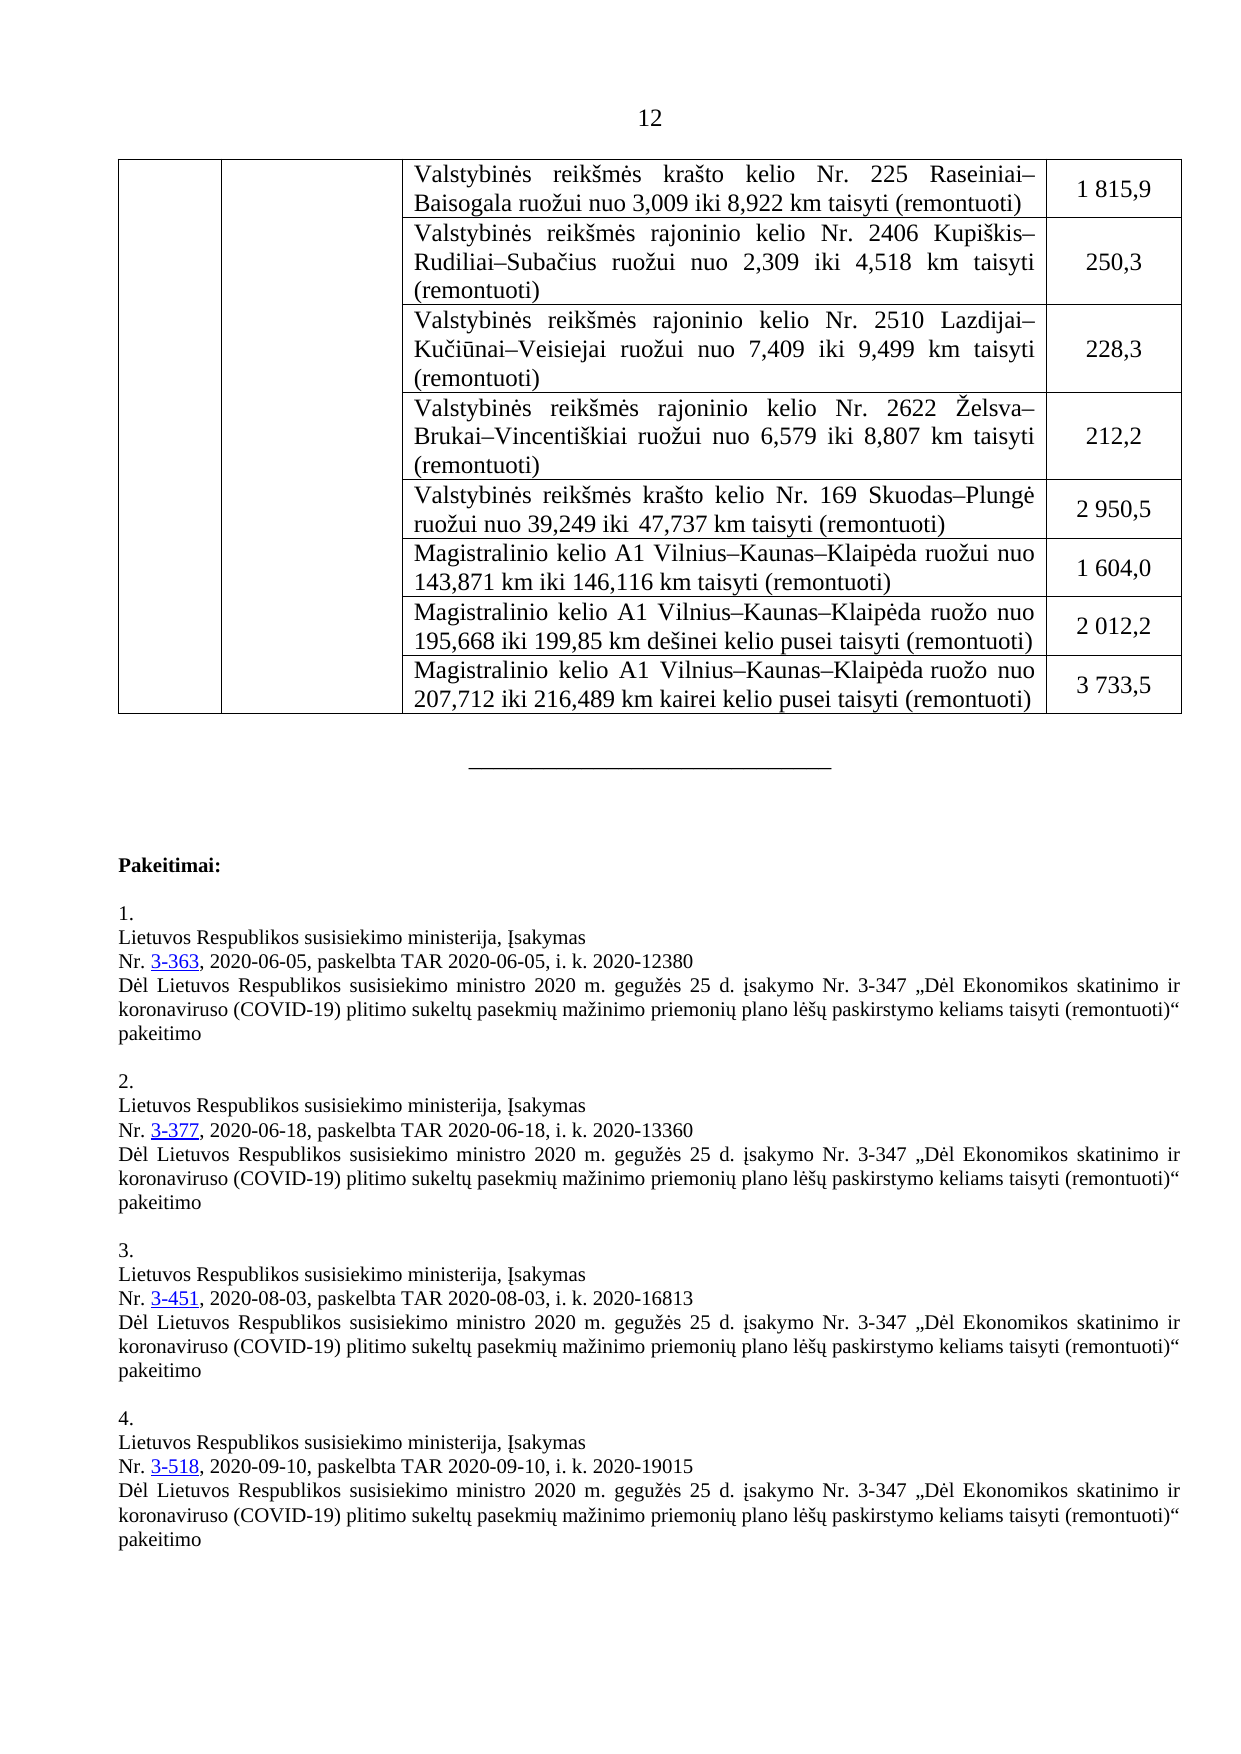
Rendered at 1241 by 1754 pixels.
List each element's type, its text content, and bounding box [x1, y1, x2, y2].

text Nr. 3-451, 2020-08-03, paskelbta TAR 2020-08-03, i. k. 2020-16813 [118, 1286, 1181, 1310]
text Pakeitimai: [118, 853, 1181, 877]
table_cell 1 604,0 [1047, 539, 1181, 596]
text Lietuvos Respublikos susisiekimo ministerija, Įsakymas [118, 1093, 1181, 1117]
table_cell Valstybinės reikšmės rajoninio kelio Nr. 2510 Lazdijai–Kučiūnai–Veisiejai ruožui nuo 7,409 iki 9,499 km taisyti (remontuoti) [403, 305, 1046, 392]
table_cell 228,3 [1047, 305, 1181, 392]
text Lietuvos Respublikos susisiekimo ministerija, Įsakymas [118, 1262, 1181, 1286]
text Dėl Lietuvos Respublikos susisiekimo ministro 2020 m. gegužės 25 d. įsakymo Nr. 3-347 „Dėl Ekonomikos skatinimo ir koronaviruso (COVID-19) plitimo sukeltų pasekmių mažinimo priemonių plano lėšų paskirstymo keliams taisyti (remontuoti)“ pakeitimo [118, 1478, 1181, 1551]
text Lietuvos Respublikos susisiekimo ministerija, Įsakymas [118, 1430, 1181, 1454]
table_cell 3 733,5 [1047, 656, 1181, 713]
text Dėl Lietuvos Respublikos susisiekimo ministro 2020 m. gegužės 25 d. įsakymo Nr. 3-347 „Dėl Ekonomikos skatinimo ir koronaviruso (COVID-19) plitimo sukeltų pasekmių mažinimo priemonių plano lėšų paskirstymo keliams taisyti (remontuoti)“ pakeitimo [118, 973, 1181, 1045]
table_cell Valstybinės reikšmės krašto kelio Nr. 225 Raseiniai–Baisogala ruožui nuo 3,009 iki 8,922 km taisyti (remontuoti) [403, 160, 1046, 217]
text Nr. 3-518, 2020-09-10, paskelbta TAR 2020-09-10, i. k. 2020-19015 [118, 1454, 1181, 1478]
table_cell 250,3 [1047, 218, 1181, 304]
table_cell 2 950,5 [1047, 480, 1181, 537]
table_cell 1 815,9 [1047, 160, 1181, 217]
text Dėl Lietuvos Respublikos susisiekimo ministro 2020 m. gegužės 25 d. įsakymo Nr. 3-347 „Dėl Ekonomikos skatinimo ir koronaviruso (COVID-19) plitimo sukeltų pasekmių mažinimo priemonių plano lėšų paskirstymo keliams taisyti (remontuoti)“ pakeitimo [118, 1142, 1181, 1214]
table_cell [119, 160, 221, 713]
table_cell Magistralinio kelio A1 Vilnius–Kaunas–Klaipėda ruožo nuo 207,712 iki 216,489 km kairei kelio pusei taisyti (remontuoti) [403, 656, 1046, 713]
table_cell Valstybinės reikšmės krašto kelio Nr. 169 Skuodas–Plungė ruožui nuo 39,249 iki 47,737 km taisyti (remontuoti) [403, 480, 1046, 537]
text 1. [118, 901, 1181, 925]
table_cell Magistralinio kelio A1 Vilnius–Kaunas–Klaipėda ruožui nuo 143,871 km iki 146,116 km taisyti (remontuoti) [403, 539, 1046, 596]
text Nr. 3-363, 2020-06-05, paskelbta TAR 2020-06-05, i. k. 2020-12380 [118, 949, 1181, 973]
text 4. [118, 1406, 1181, 1430]
text 2. [118, 1069, 1181, 1093]
text Lietuvos Respublikos susisiekimo ministerija, Įsakymas [118, 925, 1181, 949]
table_cell 2 012,2 [1047, 597, 1181, 654]
table_cell Valstybinės reikšmės rajoninio kelio Nr. 2622 Želsva–Brukai–Vincentiškiai ruožui nuo 6,579 iki 8,807 km taisyti (remontuoti) [403, 393, 1046, 479]
table_cell Valstybinės reikšmės rajoninio kelio Nr. 2406 Kupiškis–Rudiliai–Subačius ruožui nuo 2,309 iki 4,518 km taisyti (remontuoti) [403, 218, 1046, 304]
text Nr. 3-377, 2020-06-18, paskelbta TAR 2020-06-18, i. k. 2020-13360 [118, 1117, 1181, 1142]
table_cell Magistralinio kelio A1 Vilnius–Kaunas–Klaipėda ruožo nuo 195,668 iki 199,85 km dešinei kelio pusei taisyti (remontuoti) [403, 597, 1046, 654]
text Dėl Lietuvos Respublikos susisiekimo ministro 2020 m. gegužės 25 d. įsakymo Nr. 3-347 „Dėl Ekonomikos skatinimo ir koronaviruso (COVID-19) plitimo sukeltų pasekmių mažinimo priemonių plano lėšų paskirstymo keliams taisyti (remontuoti)“ pakeitimo [118, 1310, 1181, 1382]
table_cell [222, 160, 402, 713]
text 3. [118, 1238, 1181, 1262]
table_cell 212,2 [1047, 393, 1181, 479]
text _____________________________ [118, 743, 1181, 772]
